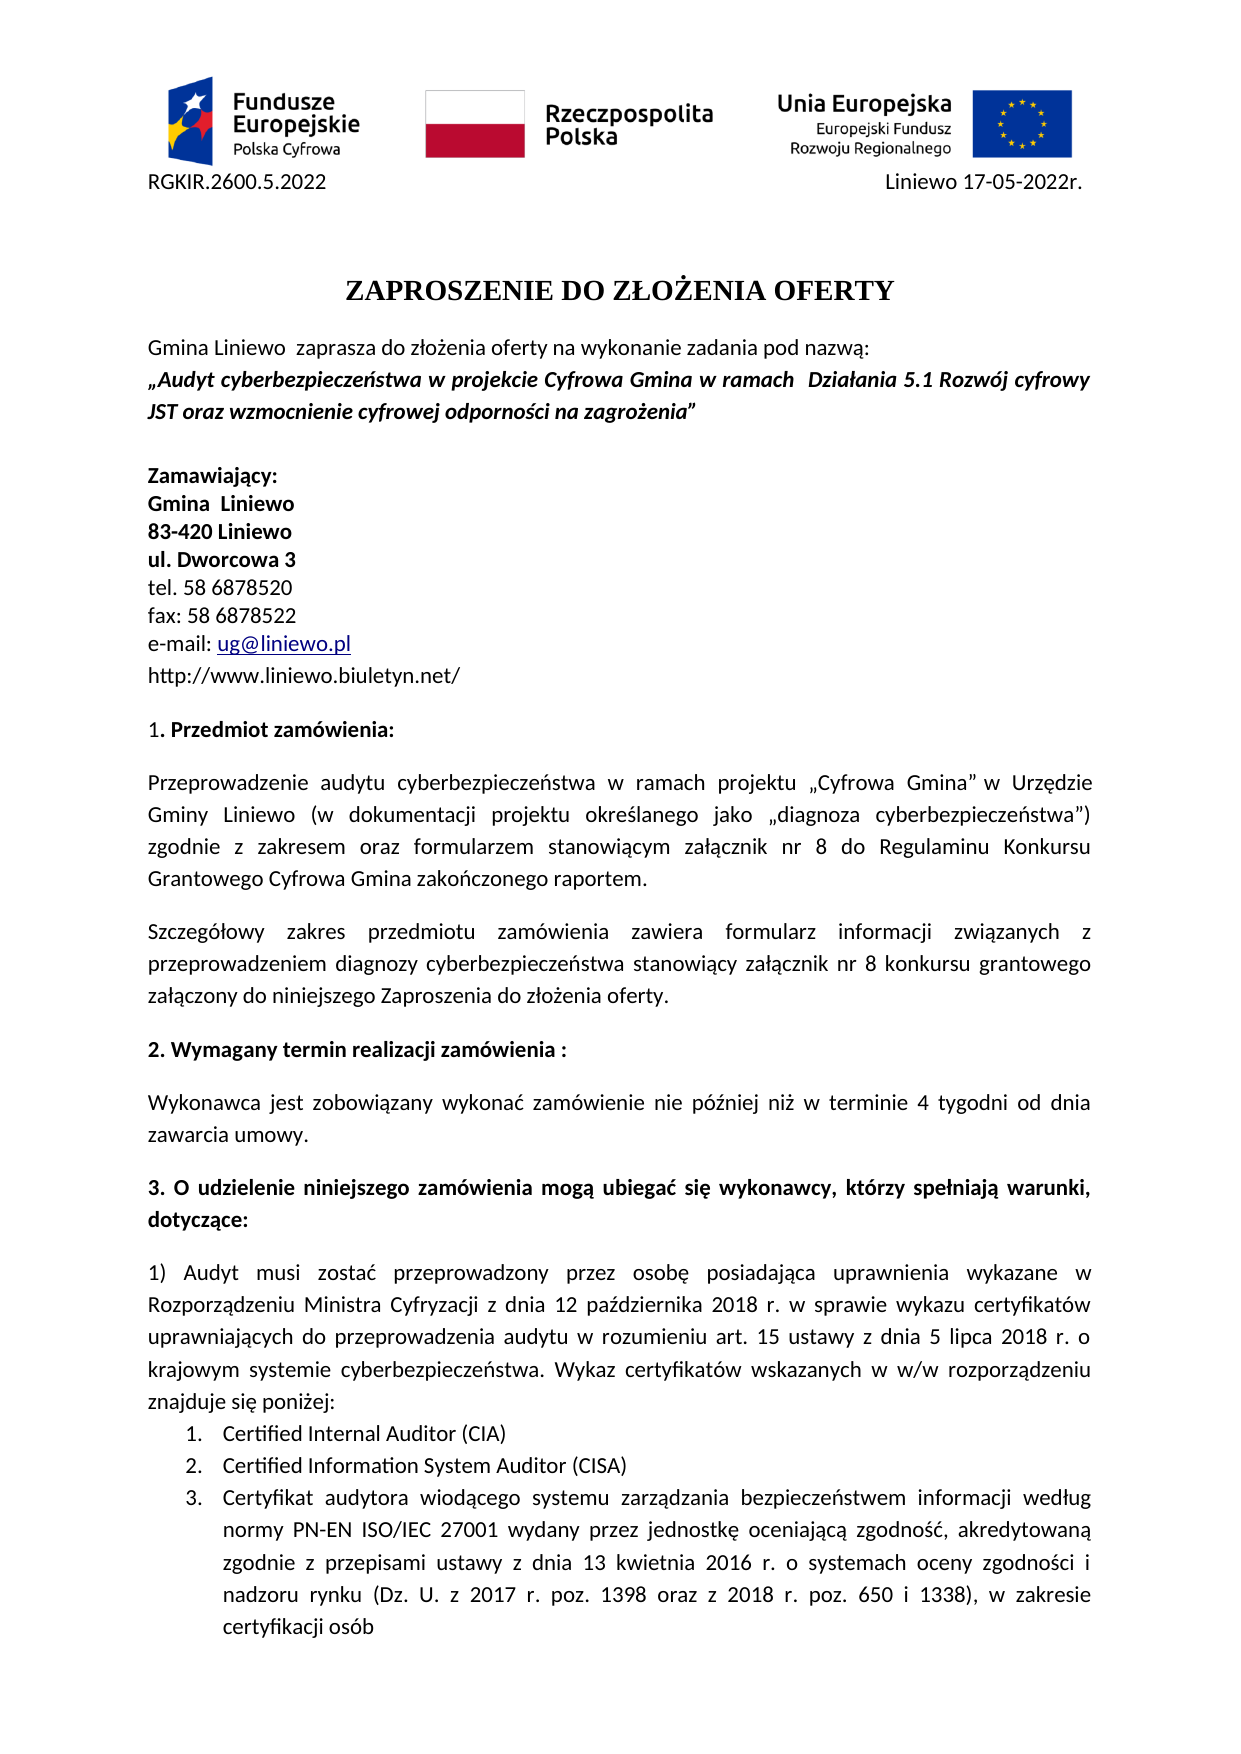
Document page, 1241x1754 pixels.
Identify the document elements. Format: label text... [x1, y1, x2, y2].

text 1) Audyt musi zostać przeprowadzony przez osobę posiadająca uprawnienia wykazane w Rozporządzeniu Ministra Cyfryzacji z dnia 12 października 2018 r. w sprawie wykazu certyfikatów uprawniających do przeprowadzenia audytu w rozumieniu art. 15 ustawy z dnia 5 lipca 2018 r. o krajowym systemie cyberbezpieczeństwa. Wykaz certyfikatów wskazanych w w/w rozporządzeniu znajduje się poniżej: [148, 1258, 1093, 1415]
list Certyfikat audytora wiodącego systemu zarządzania bezpieczeństwem informacji według normy PN-EN ISO/IEC 27001 wydany przez jednostkę oceniającą zgodność, akredytowaną zgodnie z przepisami ustawy z dnia 13 kwietnia 2016 r. o systemach oceny zgodności i nadzoru rynku (Dz. U. z 2017 r. poz. 1398 oraz z 2018 r. poz. 650 i 1338), w zakresie certyfikacji osób [185, 1483, 1093, 1640]
text Szczegółowy zakres przedmiotu zamówienia zawiera formularz informacji związanych z przeprowadzeniem diagnozy cyberbezpieczeństwa stanowiący załącznik nr 8 konkursu grantowego załączony do niniejszego Zaproszenia do złożenia oferty. [148, 917, 1093, 1010]
text tel. 58 6878520 [148, 573, 1093, 601]
text 2. Wymagany termin realizacji zamówienia : [148, 1035, 1093, 1063]
text 83-420 Liniewo [148, 517, 1093, 545]
text Wykonawca jest zobowiązany wykonać zamówienie nie później niż w terminie 4 tygodni od dnia zawarcia umowy. [148, 1088, 1093, 1148]
text fax: 58 6878522 [148, 601, 1093, 629]
text RGKIR.2600.5.2022 Liniewo 17-05-2022r. [148, 168, 1093, 195]
text ul. Dworcowa 3 [148, 545, 1093, 573]
text Gmina Liniewo [148, 489, 1093, 517]
text ZAPROSZENIE DO ZŁOŻENIA OFERTY [148, 273, 1093, 307]
text http://www.liniewo.biuletyn.net/ [148, 662, 1093, 690]
text Gmina Liniewo zaprasza do złożenia oferty na wykonanie zadania pod nazwą: [148, 333, 1093, 361]
text Zamawiający: [148, 461, 1093, 489]
text Przeprowadzenie audytu cyberbezpieczeństwa w ramach projektu „Cyfrowa Gmina” w Urzędzie Gminy Liniewo (w dokumentacji projektu określanego jako „diagnoza cyberbezpieczeństwa”) zgodnie z zakresem oraz formularzem stanowiącym załącznik nr 8 do Regulaminu Konkursu Grantowego Cyfrowa Gmina zakończonego raportem. [148, 768, 1093, 892]
list Certified Internal Auditor (CIA) [185, 1419, 1093, 1447]
text „Audyt cyberbezpieczeństwa w projekcie Cyfrowa Gmina w ramach Działania 5.1 Rozwój cyfrowy JST oraz wzmocnienie cyfrowej odporności na zagrożenia” [148, 365, 1093, 425]
text 3. O udzielenie niniejszego zamówienia mogą ubiegać się wykonawcy, którzy spełniają warunki, dotyczące: [148, 1173, 1093, 1233]
text e-mail: ug@liniewo.pl [148, 629, 1093, 657]
text 1. Przedmiot zamówienia: [148, 715, 1093, 743]
list Certified Information System Auditor (CISA) [185, 1451, 1093, 1479]
